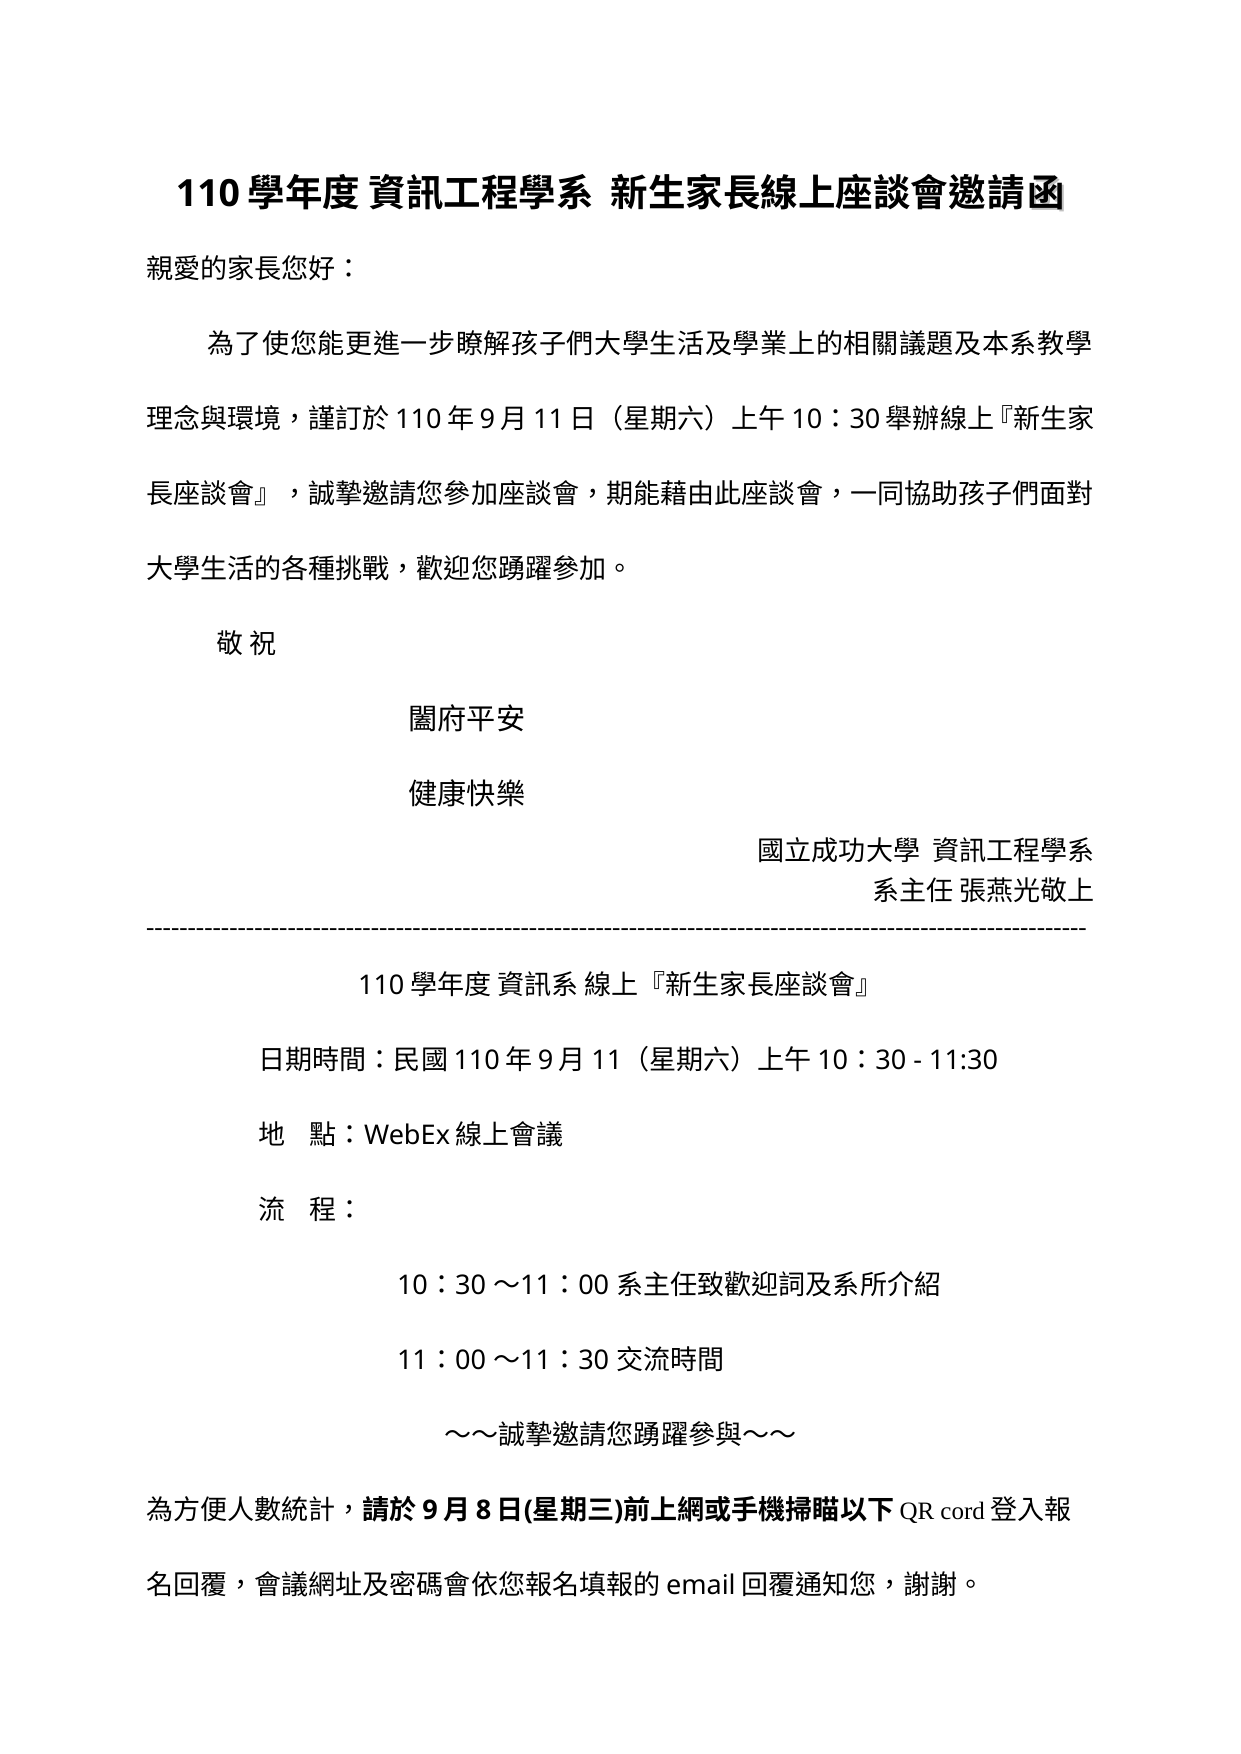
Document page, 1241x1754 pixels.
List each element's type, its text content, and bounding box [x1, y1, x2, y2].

text 健康快樂 [408, 754, 1094, 829]
text 流 程： [258, 1170, 1094, 1245]
text 110學年度 資訊系 線上『新生家長座談會』 [146, 945, 1094, 1020]
text 110學年度 資訊工程學系 新生家長線上座談會邀請函 [146, 162, 1094, 217]
text 為方便人數統計，請於9月8日(星期三)前上網或手機掃瞄以下QR cord登入報名回覆，會議網址及密碼會依您報名填報的email回覆通知您，謝謝。 [146, 1470, 1094, 1620]
text 親愛的家長您好： [146, 229, 1094, 304]
text ～～誠摯邀請您踴躍參與～～ [146, 1395, 1094, 1470]
text 日期時間：民國110年9月11（星期六）上午10：30 - 11:30 [258, 1020, 1094, 1095]
text 為了使您能更進一步瞭解孩子們大學生活及學業上的相關議題及本系教學理念與環境，謹訂於110年9月11日（星期六）上午10：30舉辦線上『新生家長座談會』，誠摯邀請您參加座談會，期能藉由此座談會，一同協助孩子們面對大學生活的各種挑戰，歡迎您踴躍參加。 [146, 304, 1094, 604]
text 系主任 張燕光敬上 [692, 869, 1094, 908]
text ----------------------------------------------------------------------------------------------------------------- [146, 908, 1094, 945]
text 11：00 ～11：30 交流時間 [397, 1320, 1094, 1395]
text 10：30 ～11：00 系主任致歡迎詞及系所介紹 [397, 1245, 1094, 1320]
text 闔府平安 [408, 679, 1094, 754]
text 敬 祝 [202, 604, 1094, 679]
text 地 點：WebEx線上會議 [258, 1095, 1094, 1170]
text 國立成功大學 資訊工程學系 [692, 829, 1094, 869]
